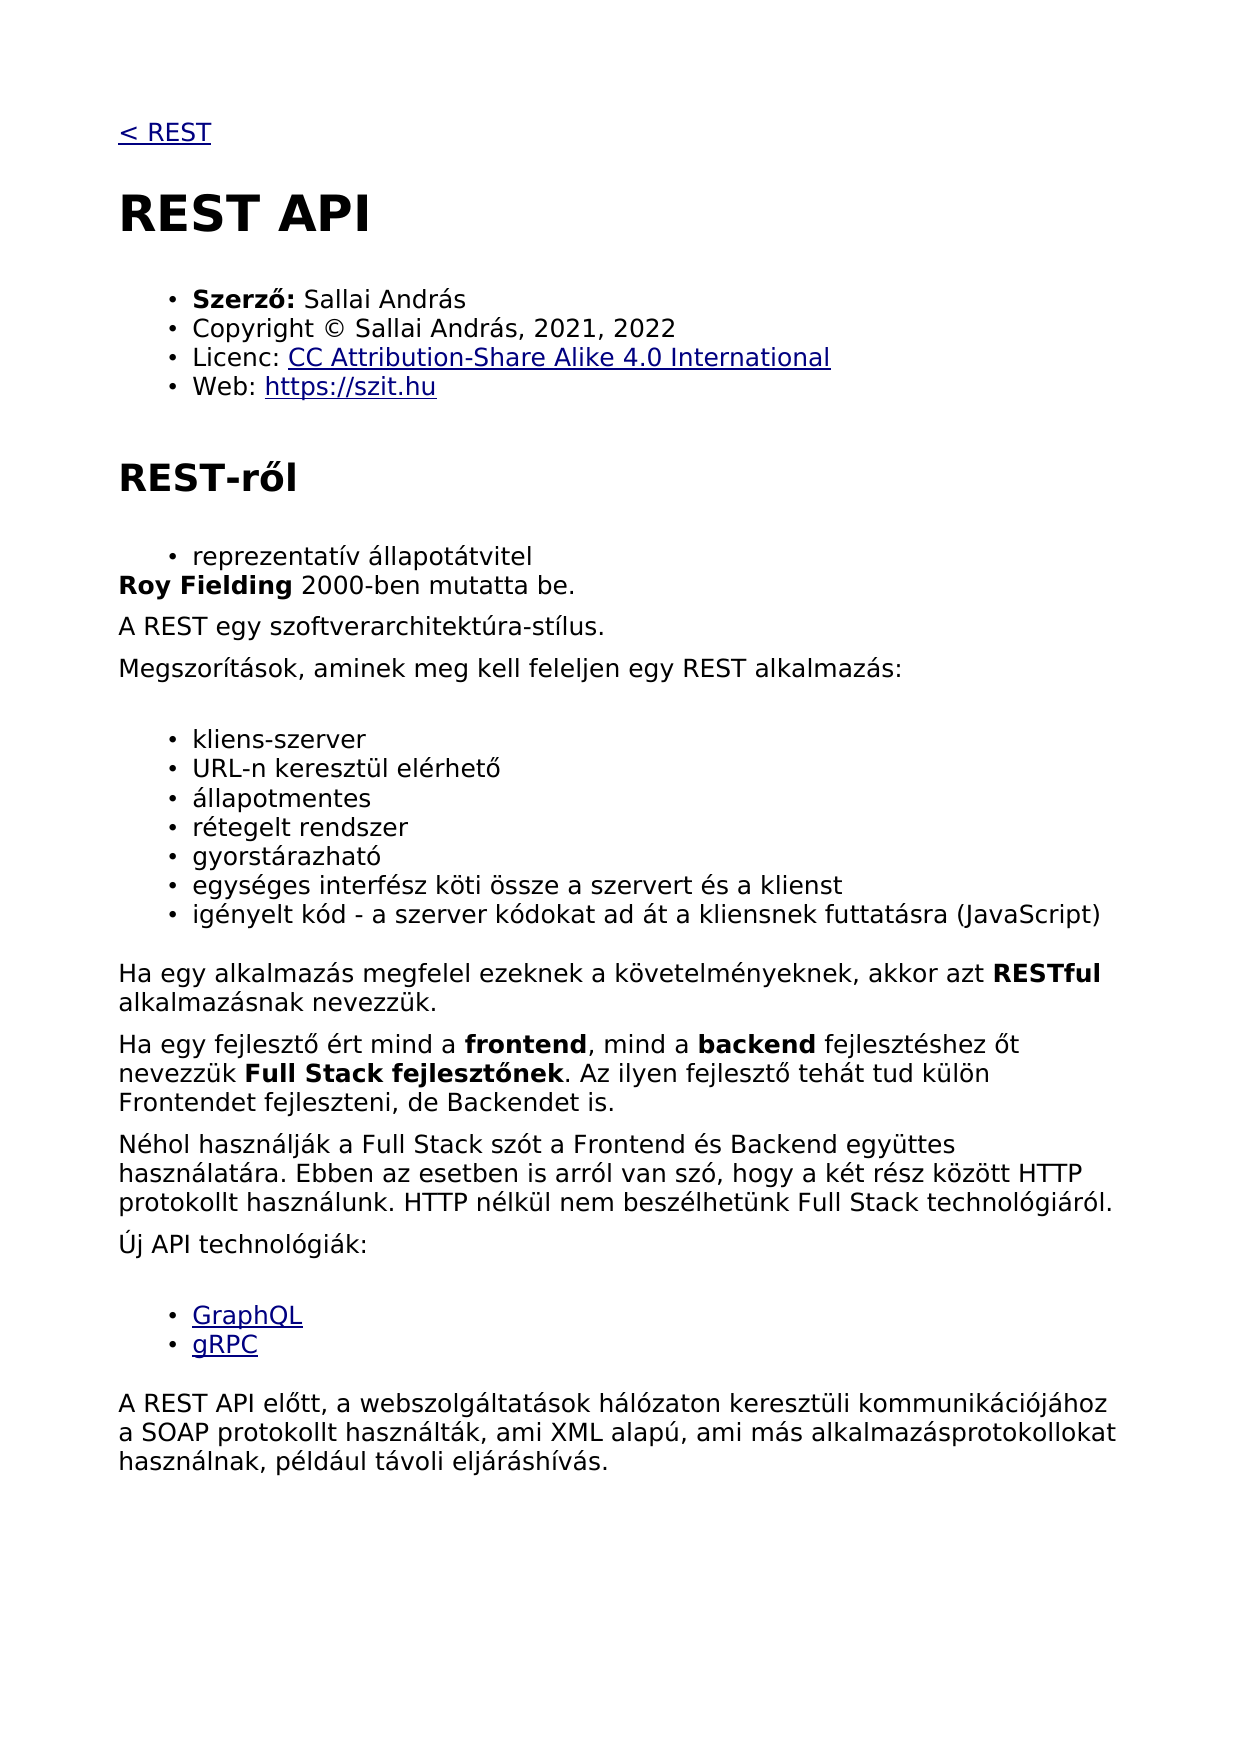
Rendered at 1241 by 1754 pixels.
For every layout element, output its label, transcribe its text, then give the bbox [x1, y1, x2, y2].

text A REST API előtt, a webszolgáltatások hálózaton keresztüli kommunikációjához a SOAP protokollt használták, ami XML alapú, ami más alkalmazásprotokollokat használnak, például távoli eljáráshívás. [118, 1389, 1122, 1476]
text Roy Fielding 2000-ben mutatta be. [118, 571, 1122, 600]
subtitle REST API [118, 185, 1122, 243]
list állapotmentes [177, 784, 1122, 813]
list gyorstárazható [177, 842, 1122, 871]
subtitle REST-ről [118, 456, 1122, 500]
text Megszorítások, aminek meg kell feleljen egy REST alkalmazás: [118, 654, 1122, 683]
list GraphQL [177, 1301, 1122, 1330]
list Szerző: Sallai András [177, 285, 1122, 314]
text < REST [118, 118, 1122, 147]
list egységes interfész köti össze a szervert és a klienst [177, 871, 1122, 900]
list URL-n keresztül elérhető [177, 754, 1122, 784]
text Néhol használják a Full Stack szót a Frontend és Backend együttes használatára. Ebben az esetben is arról van szó, hogy a két rész között HTTP protokollt használunk. HTTP nélkül nem beszélhetünk Full Stack technológiáról. [118, 1130, 1122, 1217]
list gRPC [177, 1330, 1122, 1359]
text Ha egy alkalmazás megfelel ezeknek a követelményeknek, akkor azt RESTful alkalmazásnak nevezzük. [118, 959, 1122, 1017]
list reprezentatív állapotátvitel [177, 542, 1122, 571]
text A REST egy szoftverarchitektúra-stílus. [118, 613, 1122, 642]
list Licenc: CC Attribution-Share Alike 4.0 International [177, 343, 1122, 372]
list kliens-szerver [177, 725, 1122, 754]
list Copyright © Sallai András, 2021, 2022 [177, 314, 1122, 343]
text Új API technológiák: [118, 1230, 1122, 1259]
list rétegelt rendszer [177, 813, 1122, 842]
list Web: https://szit.hu [177, 372, 1122, 402]
text Ha egy fejlesztő ért mind a frontend, mind a backend fejlesztéshez őt nevezzük Full Stack fejlesztőnek. Az ilyen fejlesztő tehát tud külön Frontendet fejleszteni, de Backendet is. [118, 1030, 1122, 1117]
list igényelt kód - a szerver kódokat ad át a kliensnek futtatásra (JavaScript) [177, 900, 1122, 929]
